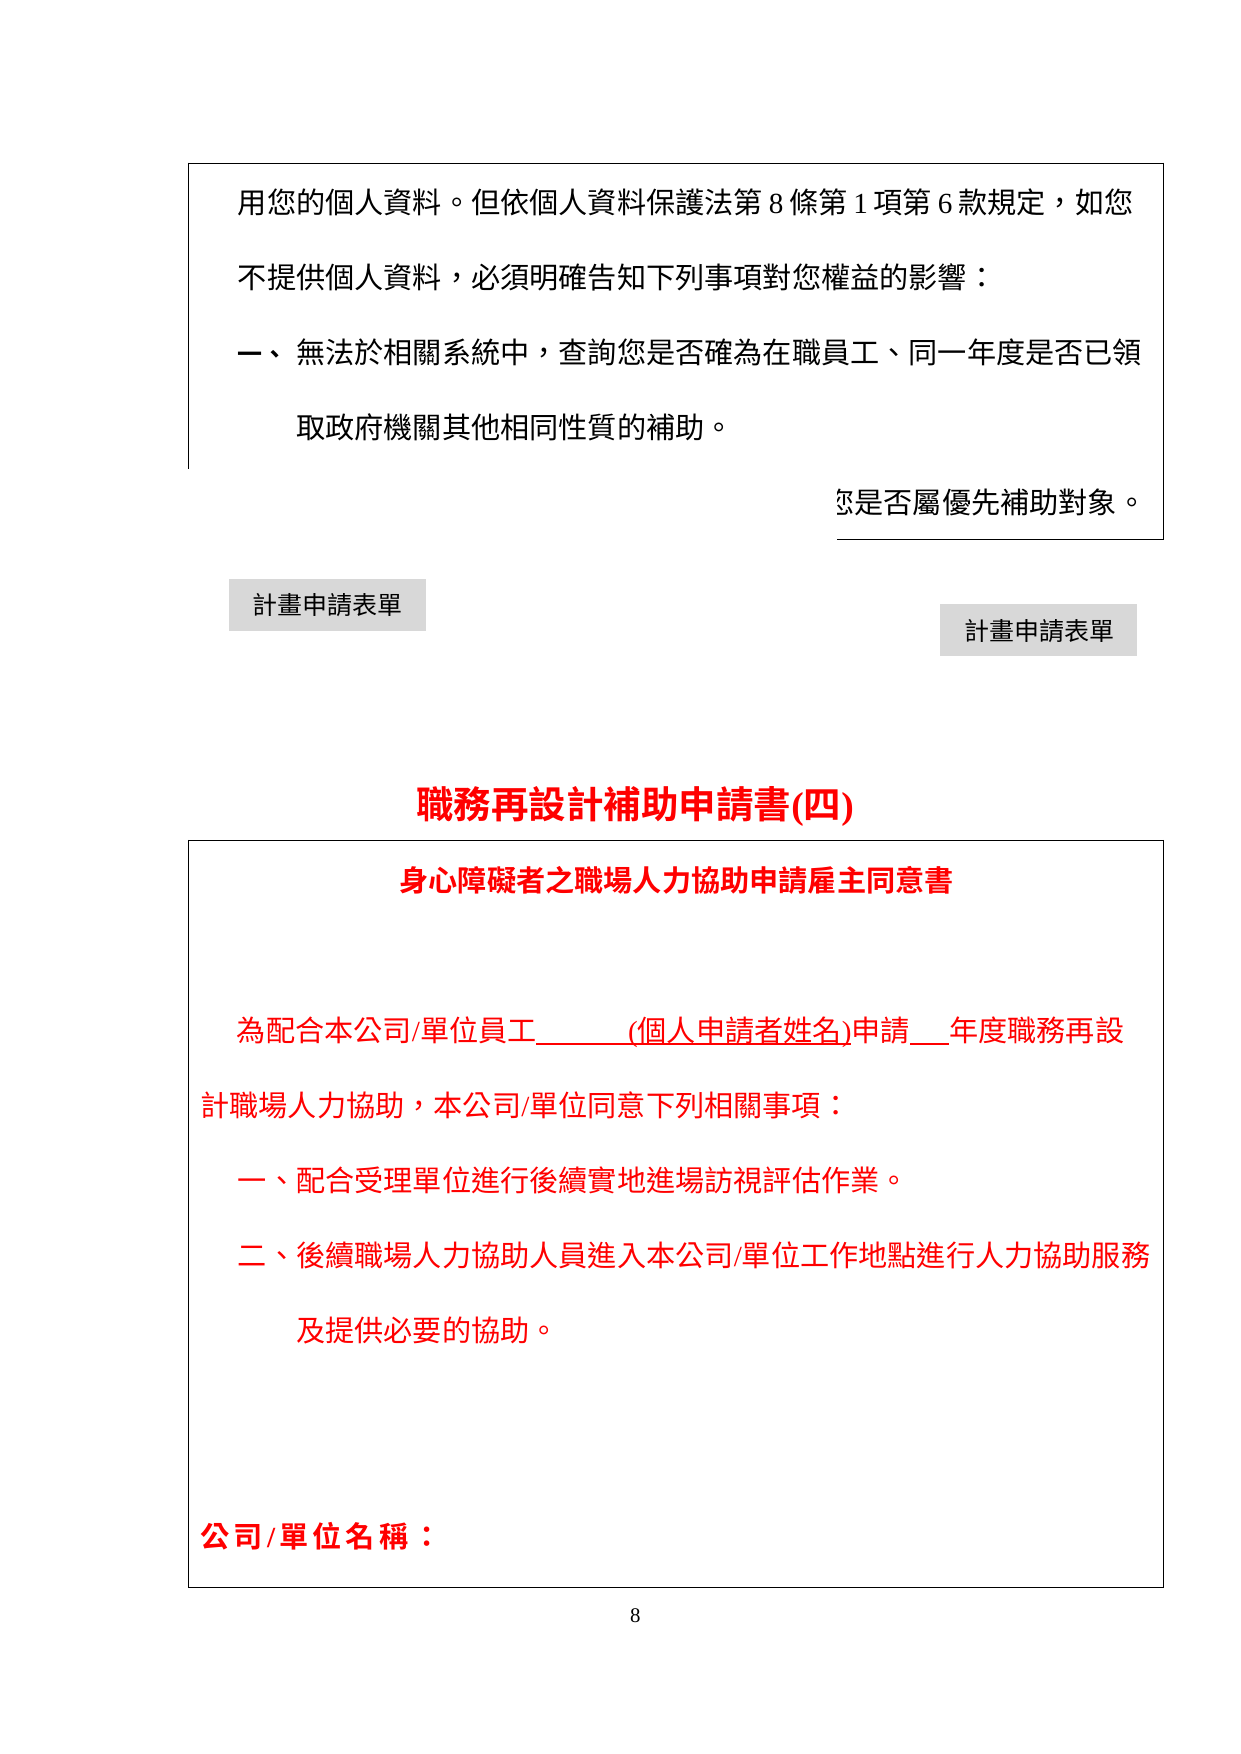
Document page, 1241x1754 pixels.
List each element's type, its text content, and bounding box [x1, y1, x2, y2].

text 計畫申請表單 [243, 586, 412, 622]
table_cell 用您的個人資料。但依個人資料保護法第8條第1項第6款規定，如您不提供個人資料，必須明確告知下列事項對您權益的影響： 無法於相關系統中，查詢您是否確為在職員工、同一年度是否已領取政府機關其他相同性質的補助。 無法於評估補助項目及金額時，據以判定您是否屬優先補助對象。 [189, 164, 1163, 539]
text 職務再設計補助申請書(四) [177, 765, 1092, 840]
text 計畫申請表單 [954, 611, 1123, 647]
table_header 身心障礙者之職場人力協助申請雇主同意書 為配合本公司/單位員工 (個人申請者姓名)申請 年度職務再設計職場人力協助，本公司/單位同意下列相關事項： 一、配合受理單位進行後續實地進場訪視評估作業。 二、後續職場人力協助人員進入本公司/單位工作地點進行人力協助服務及提供必要的協助。 公司/單位名稱： [189, 841, 1163, 1587]
